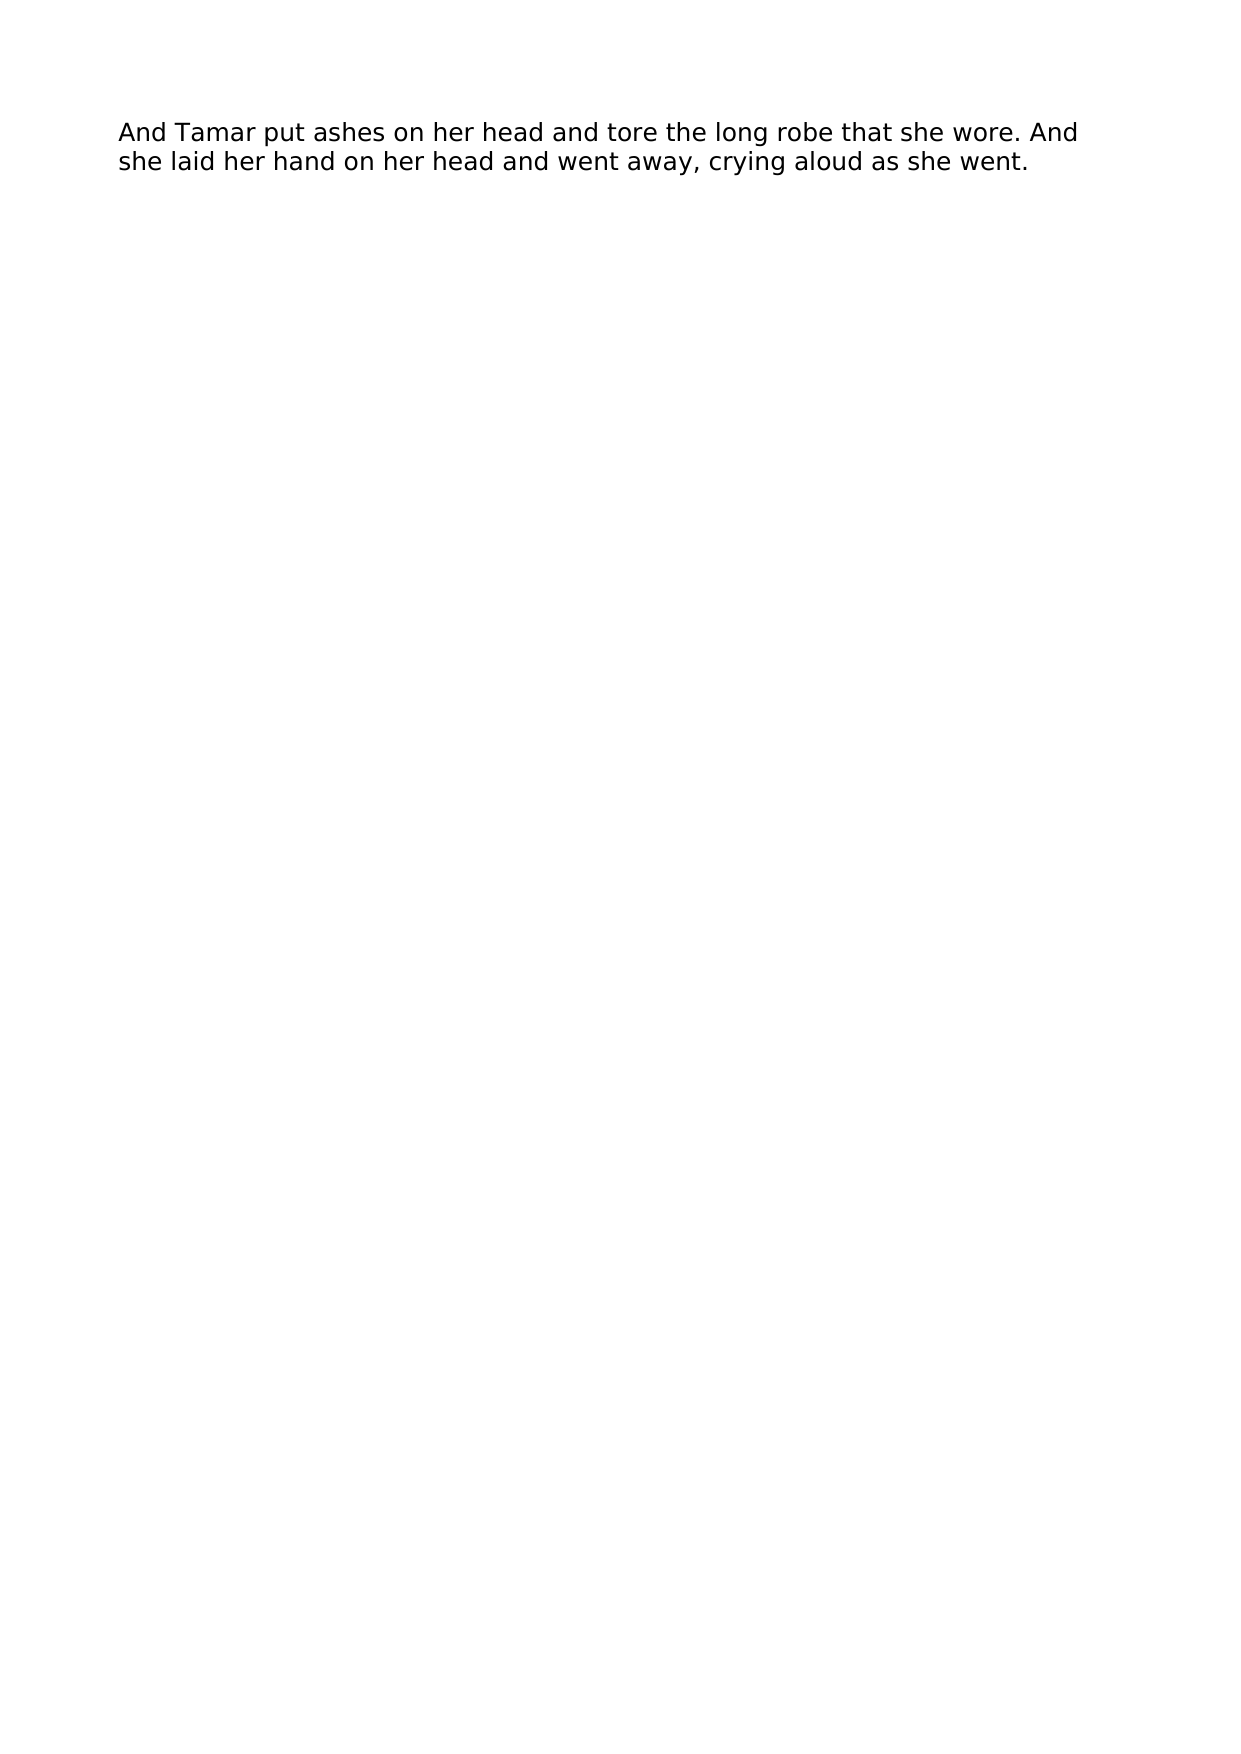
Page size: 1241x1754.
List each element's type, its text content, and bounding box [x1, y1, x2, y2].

text And Tamar put ashes on her head and tore the long robe that she wore. And she laid her hand on her head and went away, crying aloud as she went. [118, 118, 1122, 176]
